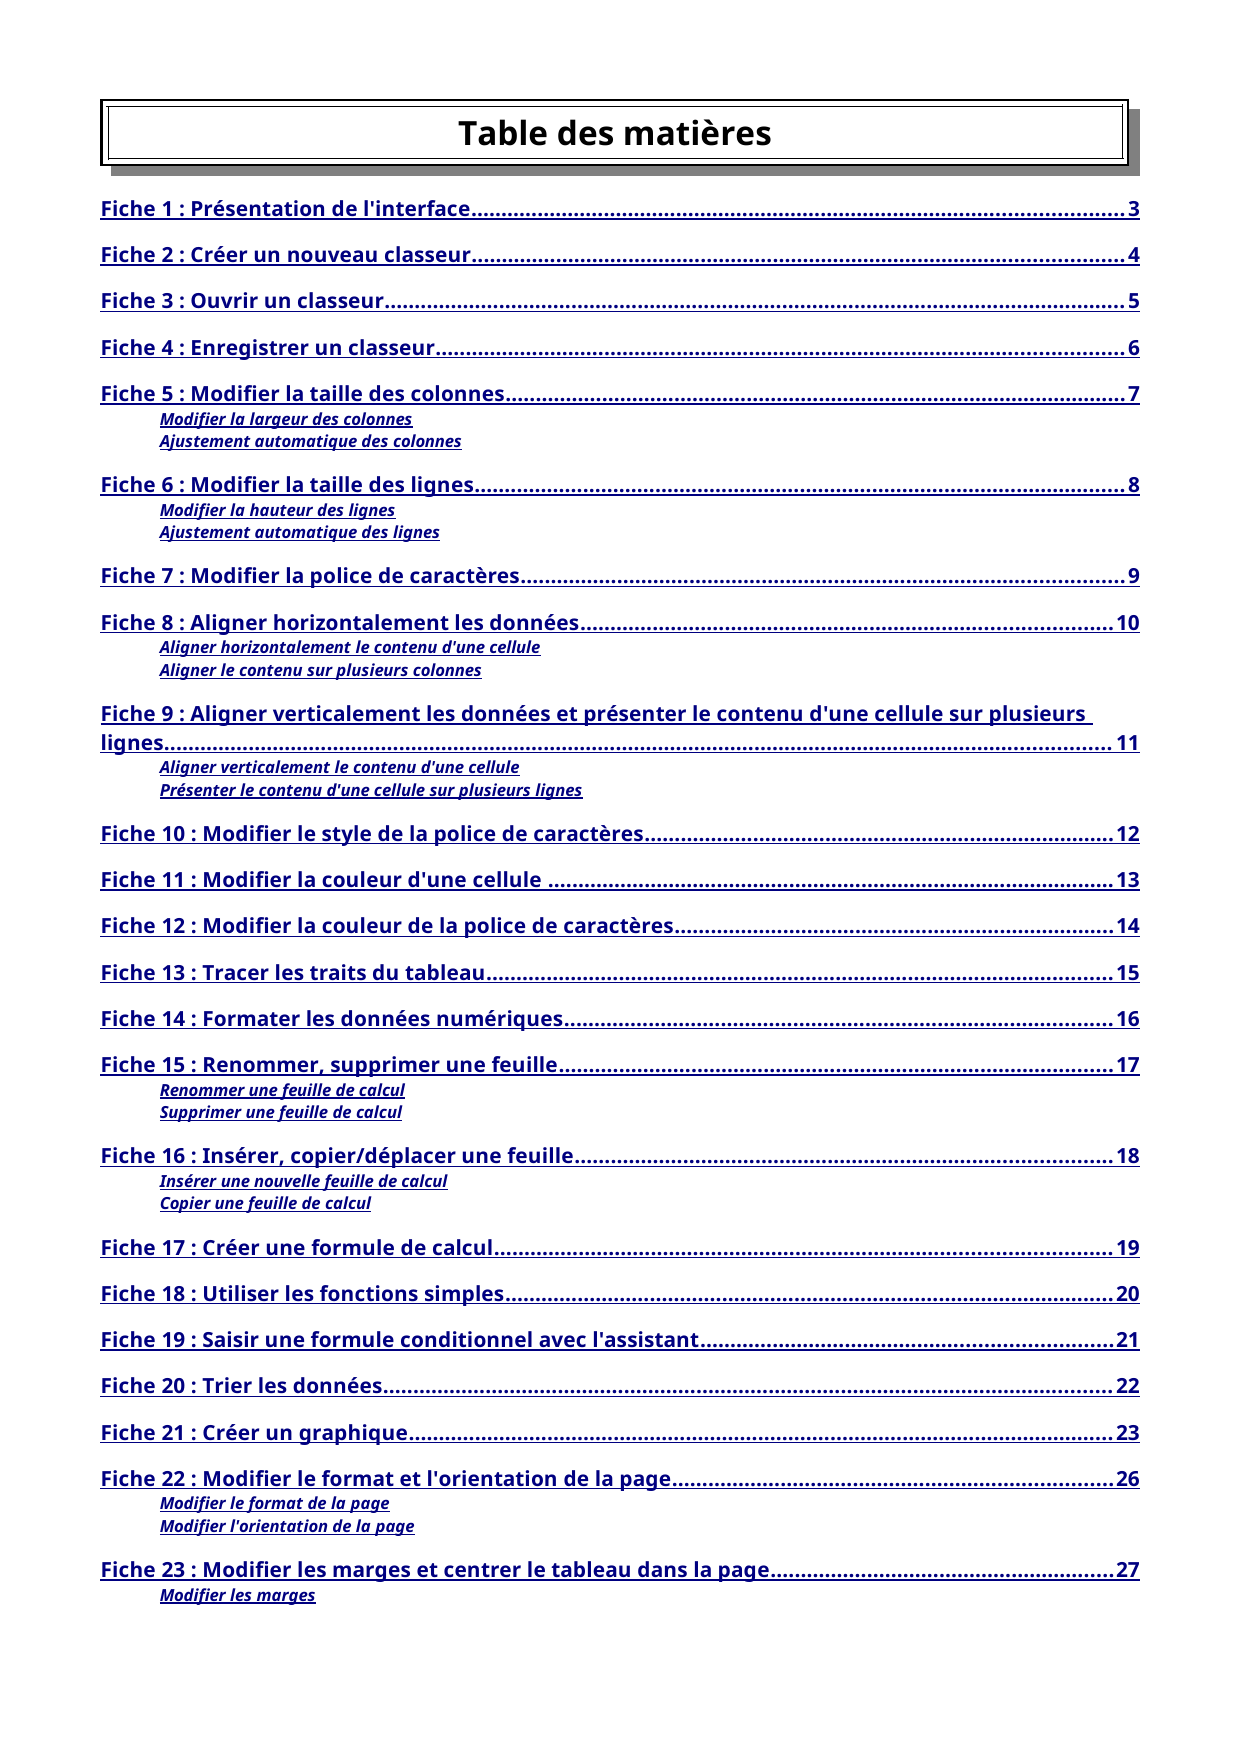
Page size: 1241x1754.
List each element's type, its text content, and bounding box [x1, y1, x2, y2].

text Aligner verticalement le contenu d'une cellule [159, 756, 1140, 778]
text Fiche 19 : Saisir une formule conditionnel avec l'assistant 21 [100, 1325, 1140, 1349]
text Ajustement automatique des colonnes [159, 430, 1140, 452]
text Fiche 15 : Renommer, supprimer une feuille 17 [100, 1050, 1140, 1074]
text Fiche 18 : Utiliser les fonctions simples 20 [100, 1279, 1140, 1303]
text Ajustement automatique des lignes [159, 521, 1140, 544]
text Fiche 17 : Créer une formule de calcul 19 [100, 1232, 1140, 1257]
text Fiche 6 : Modifier la taille des lignes 8 [100, 470, 1140, 494]
text Fiche 4 : Enregistrer un classeur 6 [100, 333, 1140, 357]
text Modifier la hauteur des lignes [159, 499, 1140, 521]
text Fiche 2 : Créer un nouveau classeur 4 [100, 240, 1140, 264]
text Fiche 8 : Aligner horizontalement les données 10 [100, 608, 1140, 632]
text Modifier les marges [159, 1583, 1140, 1606]
text Aligner horizontalement le contenu d'une cellule [159, 636, 1140, 659]
text Modifier le format de la page [159, 1492, 1140, 1515]
text Fiche 16 : Insérer, copier/déplacer une feuille 18 [100, 1141, 1140, 1166]
text Fiche 12 : Modifier la couleur de la police de caractères 14 [100, 911, 1140, 936]
text Fiche 7 : Modifier la police de caractères 9 [100, 561, 1140, 586]
subtitle Table des matières [103, 101, 1127, 164]
text Fiche 13 : Tracer les traits du tableau 15 [100, 957, 1140, 982]
text Fiche 9 : Aligner verticalement les données et présenter le contenu d'une cellule sur plusieurs lignes 11 [100, 699, 1140, 752]
text Présenter le contenu d'une cellule sur plusieurs lignes [159, 778, 1140, 801]
text Insérer une nouvelle feuille de calcul [159, 1170, 1140, 1192]
text Fiche 3 : Ouvrir un classeur 5 [100, 286, 1140, 311]
text Fiche 20 : Trier les données 22 [100, 1371, 1140, 1396]
text Modifier la largeur des colonnes [159, 407, 1140, 430]
text Aligner le contenu sur plusieurs colonnes [159, 659, 1140, 681]
text Supprimer une feuille de calcul [159, 1101, 1140, 1123]
text Fiche 14 : Formater les données numériques 16 [100, 1004, 1140, 1028]
text Fiche 1 : Présentation de l'interface 3 [100, 194, 1140, 218]
text Copier une feuille de calcul [159, 1192, 1140, 1215]
text Fiche 5 : Modifier la taille des colonnes 7 [100, 379, 1140, 403]
text Modifier l'orientation de la page [159, 1515, 1140, 1537]
text Fiche 10 : Modifier le style de la police de caractères 12 [100, 819, 1140, 843]
text Fiche 11 : Modifier la couleur d'une cellule 13 [100, 865, 1140, 889]
text Renommer une feuille de calcul [159, 1078, 1140, 1101]
text Fiche 21 : Créer un graphique 23 [100, 1417, 1140, 1442]
text Fiche 22 : Modifier le format et l'orientation de la page 26 [100, 1464, 1140, 1488]
text Fiche 23 : Modifier les marges et centrer le tableau dans la page 27 [100, 1555, 1140, 1579]
